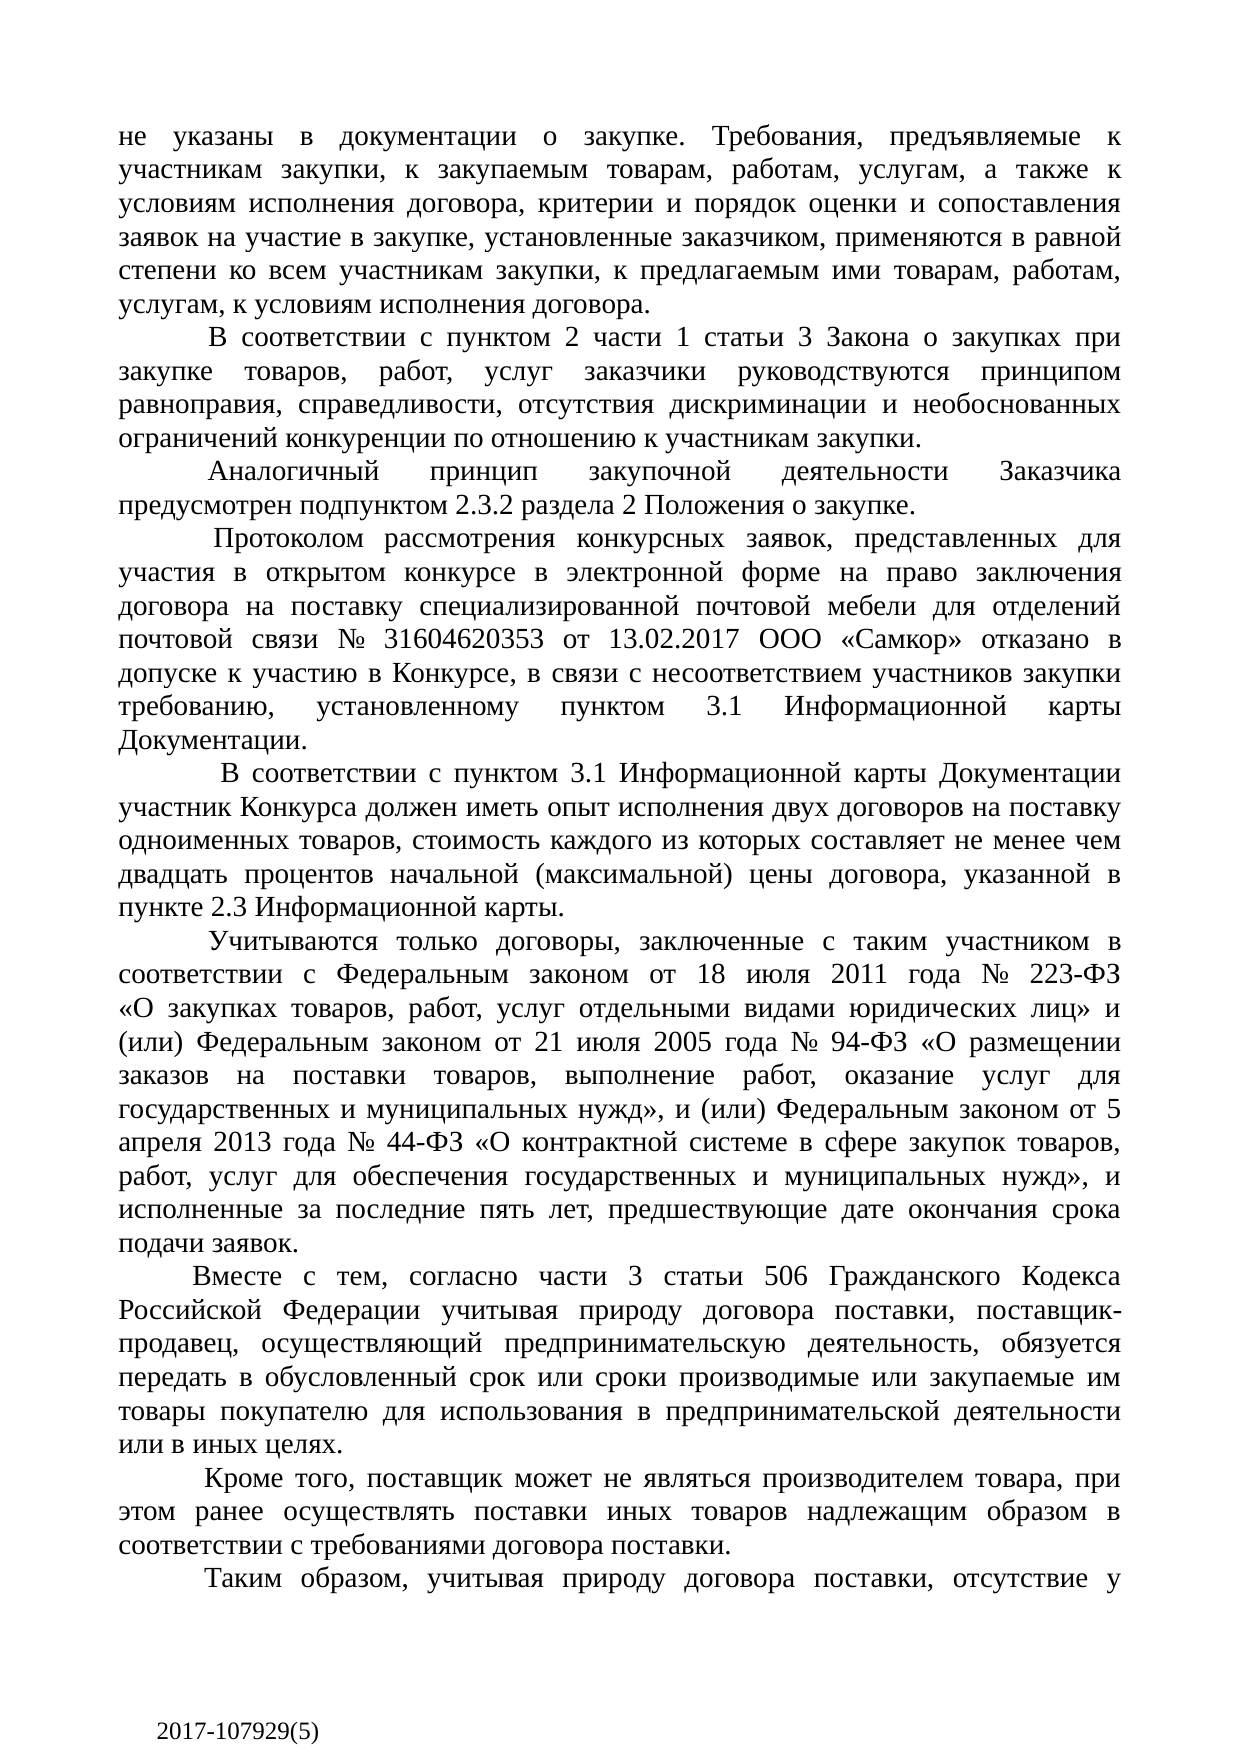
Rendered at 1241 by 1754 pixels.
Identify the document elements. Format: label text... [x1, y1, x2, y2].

text Учитываются только договоры, заключенные с таким участником в соответствии с Федеральным законом от 18 июля 2011 года № 223-ФЗ «О закупках товаров, работ, услуг отдельными видами юридических лиц» и (или) Федеральным законом от 21 июля 2005 года № 94-ФЗ «О размещении заказов на поставки товаров, выполнение работ, оказание услуг для государственных и муниципальных нужд», и (или) Федеральным законом от 5 апреля 2013 года № 44-ФЗ «О контрактной системе в сфере закупок товаров, работ, услуг для обеспечения государственных и муниципальных нужд», и исполненные за последние пять лет, предшествующие дате окончания срока подачи заявок. [118, 923, 1122, 1258]
text Вместе с тем, согласно части 3 статьи 506 Гражданского Кодекса Российской Федерации учитывая природу договора поставки, поставщик-продавец, осуществляющий предпринимательскую деятельность, обязуется передать в обусловленный срок или сроки производимые или закупаемые им товары покупателю для использования в предпринимательской деятельности или в иных целях. [118, 1258, 1122, 1460]
text В соответствии с пунктом 3.1 Информационной карты Документации участник Конкурса должен иметь опыт исполнения двух договоров на поставку одноименных товаров, стоимость каждого из которых составляет не менее чем двадцать процентов начальной (максимальной) цены договора, указанной в пункте 2.3 Информационной карты. [118, 755, 1122, 923]
text Кроме того, поставщик может не являться производителем товара, при этом ранее осуществлять поставки иных товаров надлежащим образом в соответствии с требованиями договора поставки. [118, 1460, 1122, 1560]
text не указаны в документации о закупке. Требования, предъявляемые к участникам закупки, к закупаемым товарам, работам, услугам, а также к условиям исполнения договора, критерии и порядок оценки и сопоставления заявок на участие в закупке, установленные заказчиком, применяются в равной степени ко всем участникам закупки, к предлагаемым ими товарам, работам, услугам, к условиям исполнения договора. [118, 118, 1122, 319]
text Протоколом рассмотрения конкурсных заявок, представленных для участия в открытом конкурсе в электронной форме на право заключения договора на поставку специализированной почтовой мебели для отделений почтовой связи № 31604620353 от 13.02.2017 ООО «Самкор» отказано в допуске к участию в Конкурсе, в связи с несоответствием участников закупки требованию, установленному пунктом 3.1 Информационной карты Документации. [118, 521, 1122, 755]
text Аналогичный принцип закупочной деятельности Заказчика предусмотрен подпунктом 2.3.2 раздела 2 Положения о закупке. [118, 453, 1122, 521]
text Таким образом, учитывая природу договора поставки, отсутствие у [118, 1560, 1122, 1594]
text В соответствии с пунктом 2 части 1 статьи 3 Закона о закупках при закупке товаров, работ, услуг заказчики руководствуются принципом равноправия, справедливости, отсутствия дискриминации и необоснованных ограничений конкуренции по отношению к участникам закупки. [118, 319, 1122, 453]
